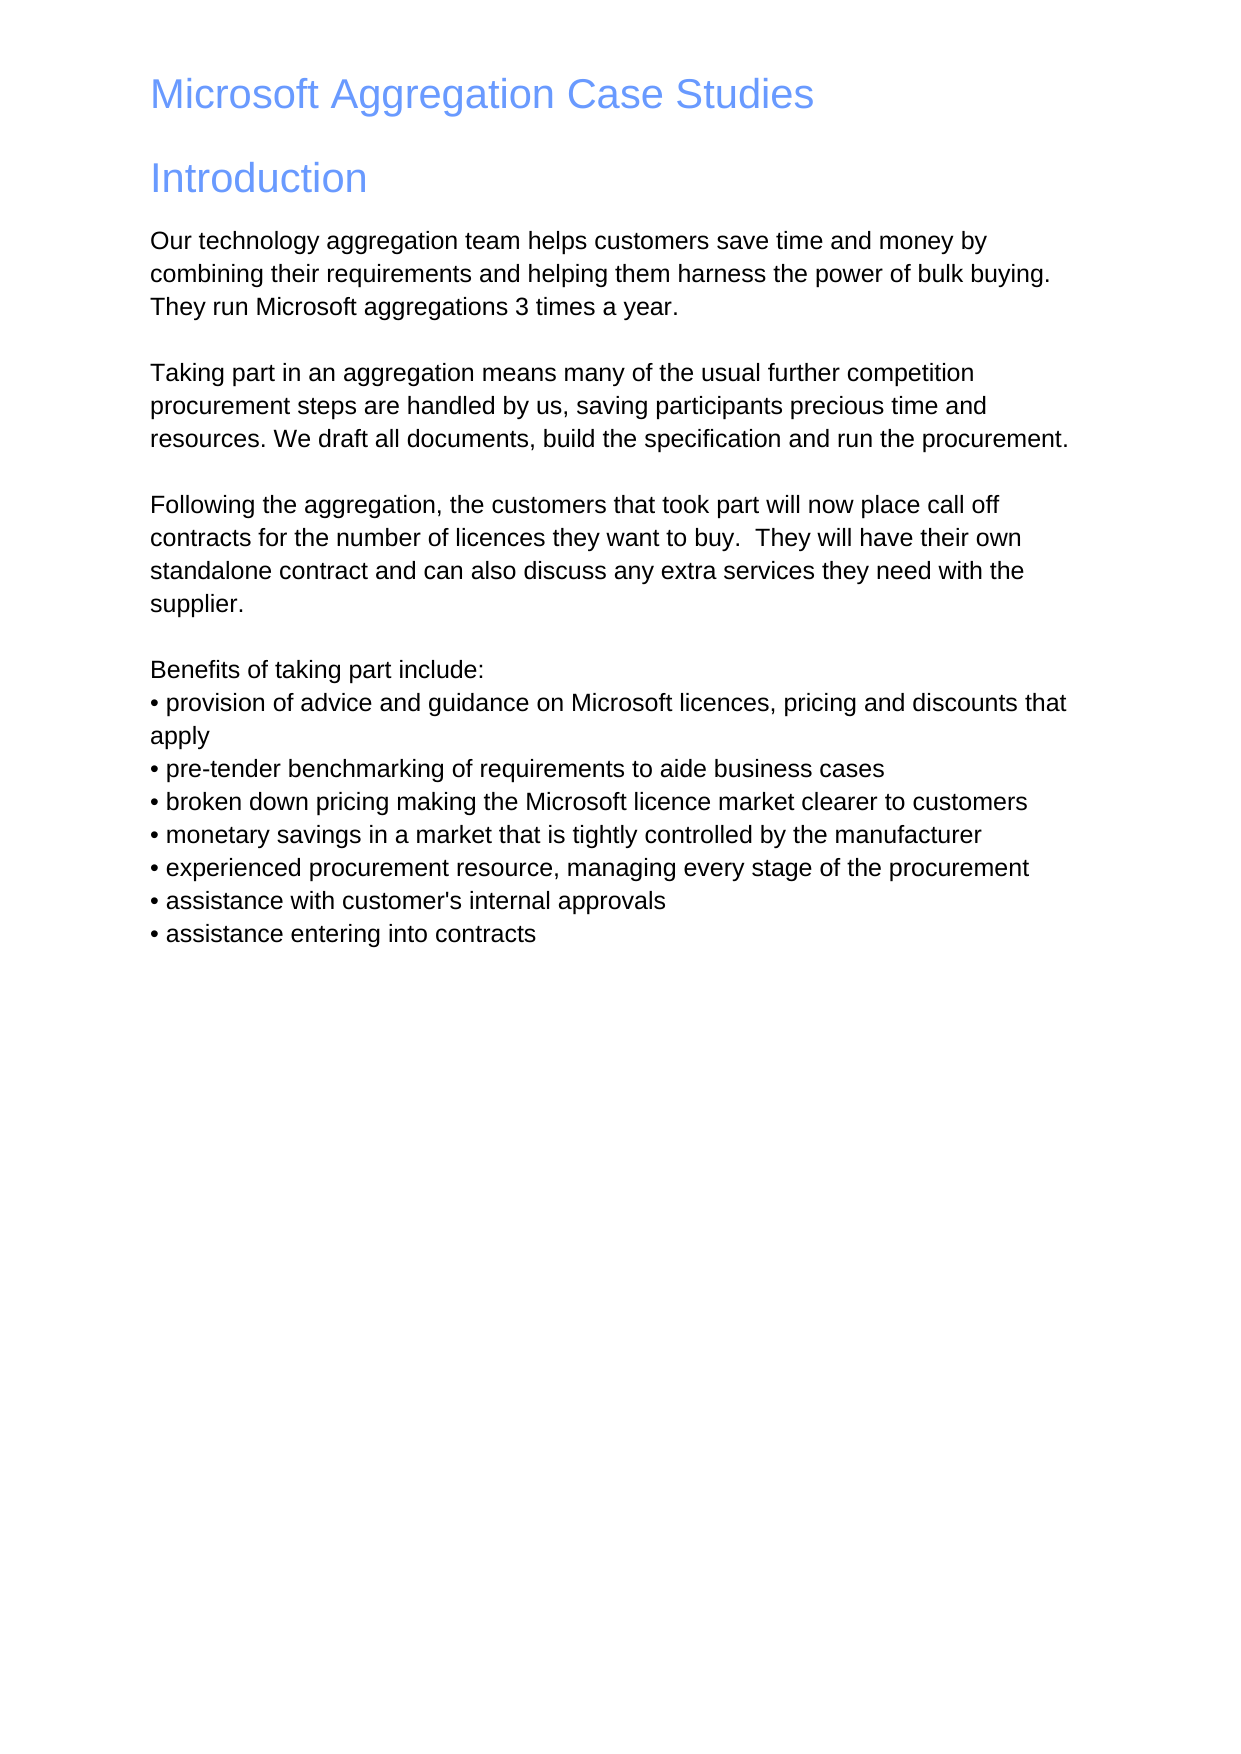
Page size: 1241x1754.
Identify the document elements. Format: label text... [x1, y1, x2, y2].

subtitle Introduction [150, 154, 1090, 202]
text • provision of advice and guidance on Microsoft licences, pricing and discounts that apply [150, 688, 1090, 750]
text • assistance with customer's internal approvals [150, 886, 1090, 915]
text • pre-tender benchmarking of requirements to aide business cases [150, 754, 1090, 783]
text • broken down pricing making the Microsoft licence market clearer to customers [150, 787, 1090, 816]
text Taking part in an aggregation means many of the usual further competition procurement steps are handled by us, saving participants precious time and resources. We draft all documents, build the specification and run the procurement. [150, 358, 1090, 452]
text Our technology aggregation team helps customers save time and money by combining their requirements and helping them harness the power of bulk buying. They run Microsoft aggregations 3 times a year. [150, 226, 1090, 320]
text • assistance entering into contracts [150, 919, 1090, 948]
text Benefits of taking part include: [150, 655, 1090, 684]
text Following the aggregation, the customers that took part will now place call off contracts for the number of licences they want to buy. They will have their own standalone contract and can also discuss any extra services they need with the supplier. [150, 490, 1090, 618]
text • experienced procurement resource, managing every stage of the procurement [150, 853, 1090, 882]
text • monetary savings in a market that is tightly controlled by the manufacturer [150, 820, 1090, 849]
subtitle Microsoft Aggregation Case Studies [150, 69, 1090, 117]
